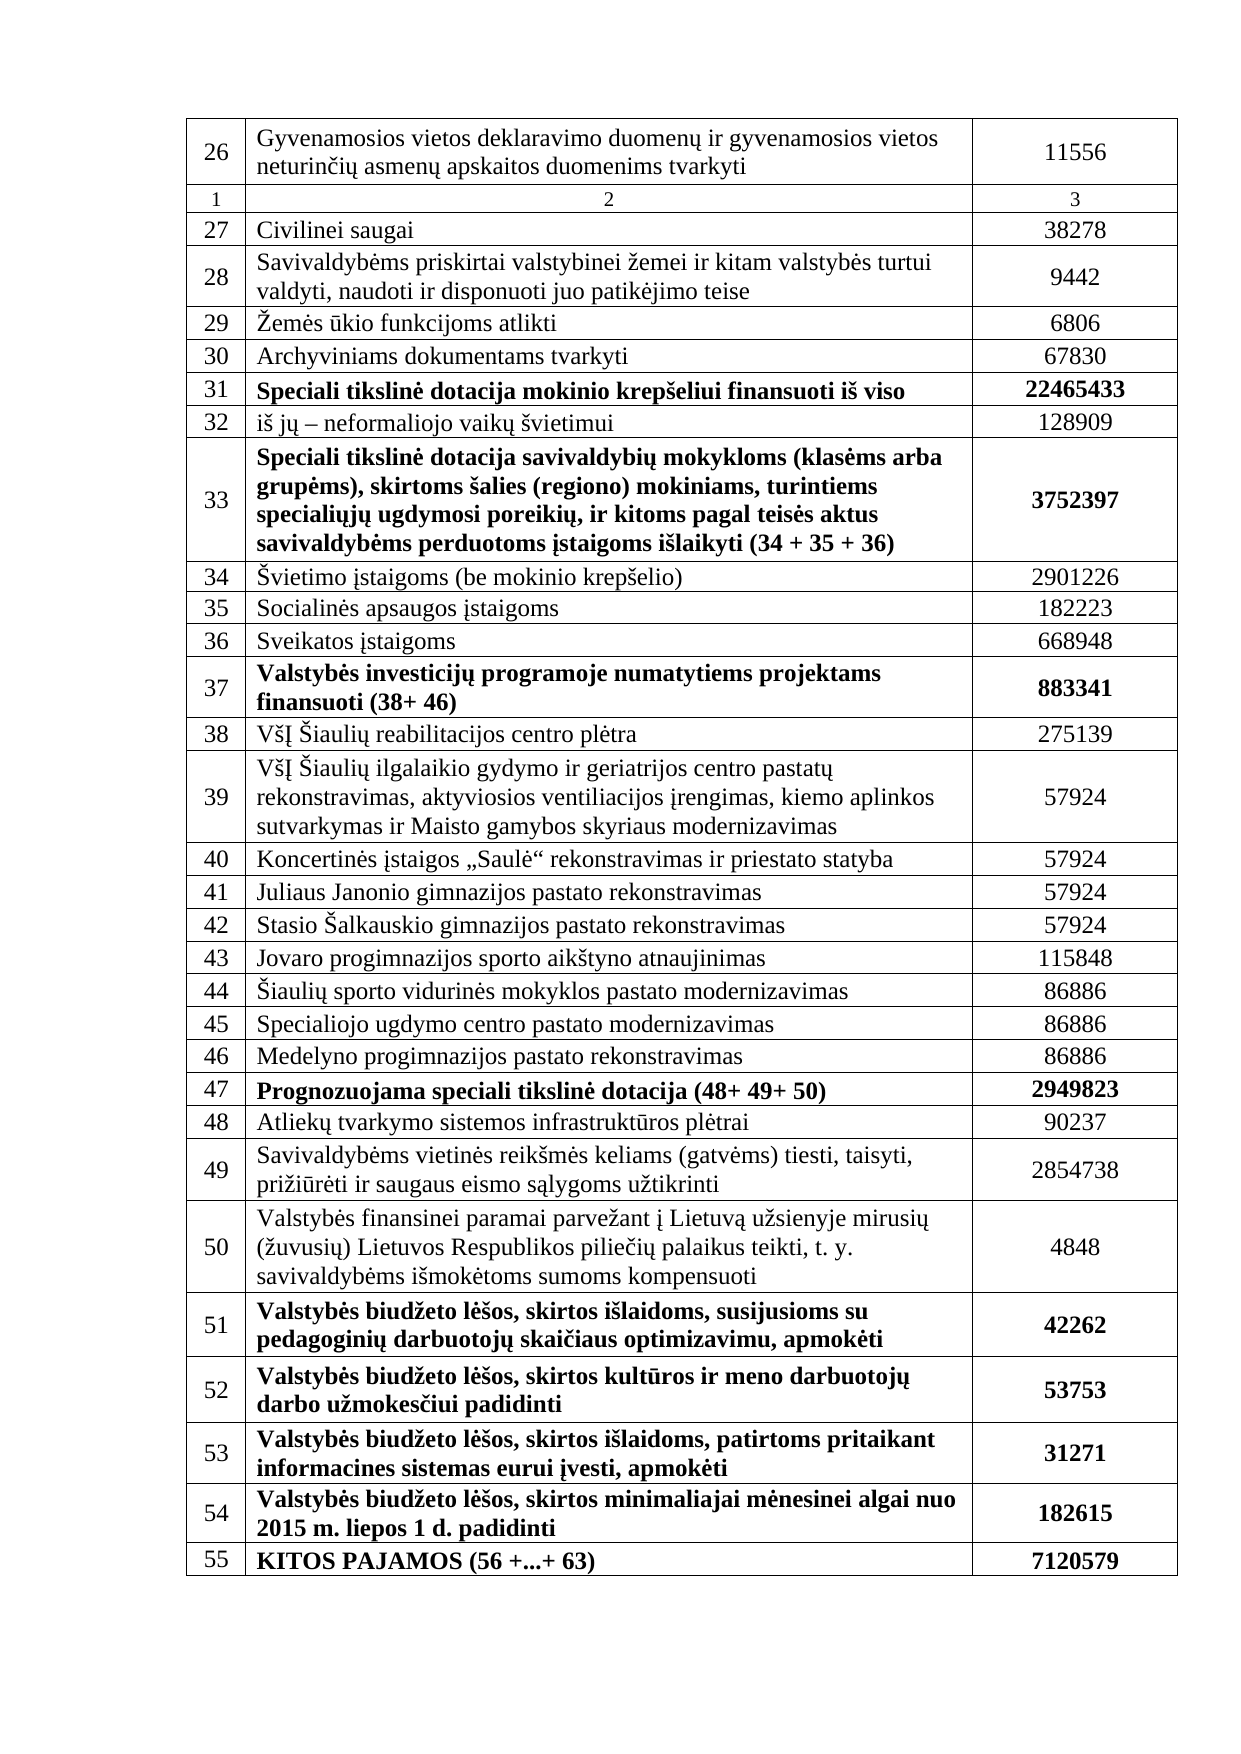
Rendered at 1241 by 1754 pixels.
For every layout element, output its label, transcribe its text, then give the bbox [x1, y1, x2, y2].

table_cell 86886 [973, 974, 1177, 1006]
table_cell Jovaro progimnazijos sporto aikštyno atnaujinimas [246, 942, 972, 973]
table_cell Valstybės biudžeto lėšos, skirtos išlaidoms, susijusioms su pedagoginių darbuotojų skaičiaus optimizavimu, apmokėti [246, 1293, 972, 1356]
table_cell Valstybės finansinei paramai parvežant į Lietuvą užsienyje mirusių (žuvusių) Lietuvos Respublikos piliečių palaikus teikti, t. y. savivaldybėms išmokėtoms sumoms kompensuoti [246, 1201, 972, 1292]
table_cell 90237 [973, 1106, 1177, 1137]
table_cell Specialiojo ugdymo centro pastato modernizavimas [246, 1007, 972, 1039]
table_cell 44 [187, 974, 245, 1006]
table_cell 35 [187, 592, 245, 623]
table_cell 3 [973, 185, 1177, 212]
table_cell Šiaulių sporto vidurinės mokyklos pastato modernizavimas [246, 974, 972, 1006]
table_cell 31271 [973, 1423, 1177, 1483]
table_cell 128909 [973, 406, 1177, 437]
table_cell 38 [187, 718, 245, 750]
table_cell 50 [187, 1201, 245, 1292]
table_cell 9442 [973, 246, 1177, 306]
table_cell Stasio Šalkauskio gimnazijos pastato rekonstravimas [246, 909, 972, 941]
table_cell 182223 [973, 592, 1177, 623]
table_cell 30 [187, 340, 245, 372]
table_cell 11556 [973, 119, 1177, 184]
table_cell 31 [187, 373, 245, 404]
table_cell 115848 [973, 942, 1177, 973]
table_cell 38278 [973, 213, 1177, 245]
table_cell Valstybės biudžeto lėšos, skirtos kultūros ir meno darbuotojų darbo užmokesčiui padidinti [246, 1357, 972, 1422]
table_cell Savivaldybėms priskirtai valstybinei žemei ir kitam valstybės turtui valdyti, naudoti ir disponuoti juo patikėjimo teise [246, 246, 972, 306]
table_cell Atliekų tvarkymo sistemos infrastruktūros plėtrai [246, 1106, 972, 1137]
table_cell VšĮ Šiaulių ilgalaikio gydymo ir geriatrijos centro pastatų rekonstravimas, aktyviosios ventiliacijos įrengimas, kiemo aplinkos sutvarkymas ir Maisto gamybos skyriaus modernizavimas [246, 751, 972, 842]
table_cell Gyvenamosios vietos deklaravimo duomenų ir gyvenamosios vietos neturinčių asmenų apskaitos duomenims tvarkyti [246, 119, 972, 184]
table_cell Valstybės investicijų programoje numatytiems projektams finansuoti (38+ 46) [246, 657, 972, 717]
table_cell 883341 [973, 657, 1177, 717]
table_cell 42262 [973, 1293, 1177, 1356]
table_cell Medelyno progimnazijos pastato rekonstravimas [246, 1040, 972, 1072]
table_cell 668948 [973, 624, 1177, 656]
table_cell 2901226 [973, 562, 1177, 591]
table_cell 86886 [973, 1040, 1177, 1072]
table_cell Valstybės biudžeto lėšos, skirtos išlaidoms, patirtoms pritaikant informacines sistemas eurui įvesti, apmokėti [246, 1423, 972, 1483]
table_cell 57924 [973, 751, 1177, 842]
table_cell 40 [187, 843, 245, 875]
table_cell 29 [187, 307, 245, 339]
table_cell 46 [187, 1040, 245, 1072]
table_cell 34 [187, 562, 245, 591]
table_cell Archyviniams dokumentams tvarkyti [246, 340, 972, 372]
table_cell 32 [187, 406, 245, 437]
table_cell Koncertinės įstaigos „Saulė“ rekonstravimas ir priestato statyba [246, 843, 972, 875]
table_cell 2854738 [973, 1139, 1177, 1200]
table_cell KITOS PAJAMOS (56 +...+ 63) [246, 1543, 972, 1575]
table_cell 54 [187, 1484, 245, 1542]
table_cell 27 [187, 213, 245, 245]
table_cell Socialinės apsaugos įstaigoms [246, 592, 972, 623]
table_cell 26 [187, 119, 245, 184]
table_cell 45 [187, 1007, 245, 1039]
table_cell 57924 [973, 909, 1177, 941]
table_cell 33 [187, 438, 245, 561]
table_cell 275139 [973, 718, 1177, 750]
table_cell 57924 [973, 843, 1177, 875]
table_cell 41 [187, 876, 245, 908]
table_cell Sveikatos įstaigoms [246, 624, 972, 656]
table_cell VšĮ Šiaulių reabilitacijos centro plėtra [246, 718, 972, 750]
table_cell 6806 [973, 307, 1177, 339]
table_cell 67830 [973, 340, 1177, 372]
table_cell 47 [187, 1073, 245, 1104]
table_cell Savivaldybėms vietinės reikšmės keliams (gatvėms) tiesti, taisyti, prižiūrėti ir saugaus eismo sąlygoms užtikrinti [246, 1139, 972, 1200]
table_cell 182615 [973, 1484, 1177, 1542]
table_cell 86886 [973, 1007, 1177, 1039]
table_cell Švietimo įstaigoms (be mokinio krepšelio) [246, 562, 972, 591]
table_cell Juliaus Janonio gimnazijos pastato rekonstravimas [246, 876, 972, 908]
table_cell Civilinei saugai [246, 213, 972, 245]
table_cell 1 [187, 185, 245, 212]
table_cell 37 [187, 657, 245, 717]
table_cell 53753 [973, 1357, 1177, 1422]
table_cell 36 [187, 624, 245, 656]
table_cell 39 [187, 751, 245, 842]
table_cell 2949823 [973, 1073, 1177, 1104]
table_cell 7120579 [973, 1543, 1177, 1575]
table_cell 2 [246, 185, 972, 212]
table_cell Valstybės biudžeto lėšos, skirtos minimaliajai mėnesinei algai nuo 2015 m. liepos 1 d. padidinti [246, 1484, 972, 1542]
table_cell 57924 [973, 876, 1177, 908]
table_cell iš jų – neformaliojo vaikų švietimui [246, 406, 972, 437]
table_cell 55 [187, 1543, 245, 1575]
table_cell 22465433 [973, 373, 1177, 404]
table_cell 42 [187, 909, 245, 941]
table_cell Žemės ūkio funkcijoms atlikti [246, 307, 972, 339]
table_cell 49 [187, 1139, 245, 1200]
table_cell 4848 [973, 1201, 1177, 1292]
table_cell 52 [187, 1357, 245, 1422]
table_cell Speciali tikslinė dotacija savivaldybių mokykloms (klasėms arba grupėms), skirtoms šalies (regiono) mokiniams, turintiems specialiųjų ugdymosi poreikių, ir kitoms pagal teisės aktus savivaldybėms perduotoms įstaigoms išlaikyti (34 + 35 + 36) [246, 438, 972, 561]
table_cell Prognozuojama speciali tikslinė dotacija (48+ 49+ 50) [246, 1073, 972, 1104]
table_cell Speciali tikslinė dotacija mokinio krepšeliui finansuoti iš viso [246, 373, 972, 404]
table_cell 51 [187, 1293, 245, 1356]
table_cell 53 [187, 1423, 245, 1483]
table_cell 3752397 [973, 438, 1177, 561]
table_cell 28 [187, 246, 245, 306]
table_cell 43 [187, 942, 245, 973]
table_cell 48 [187, 1106, 245, 1137]
